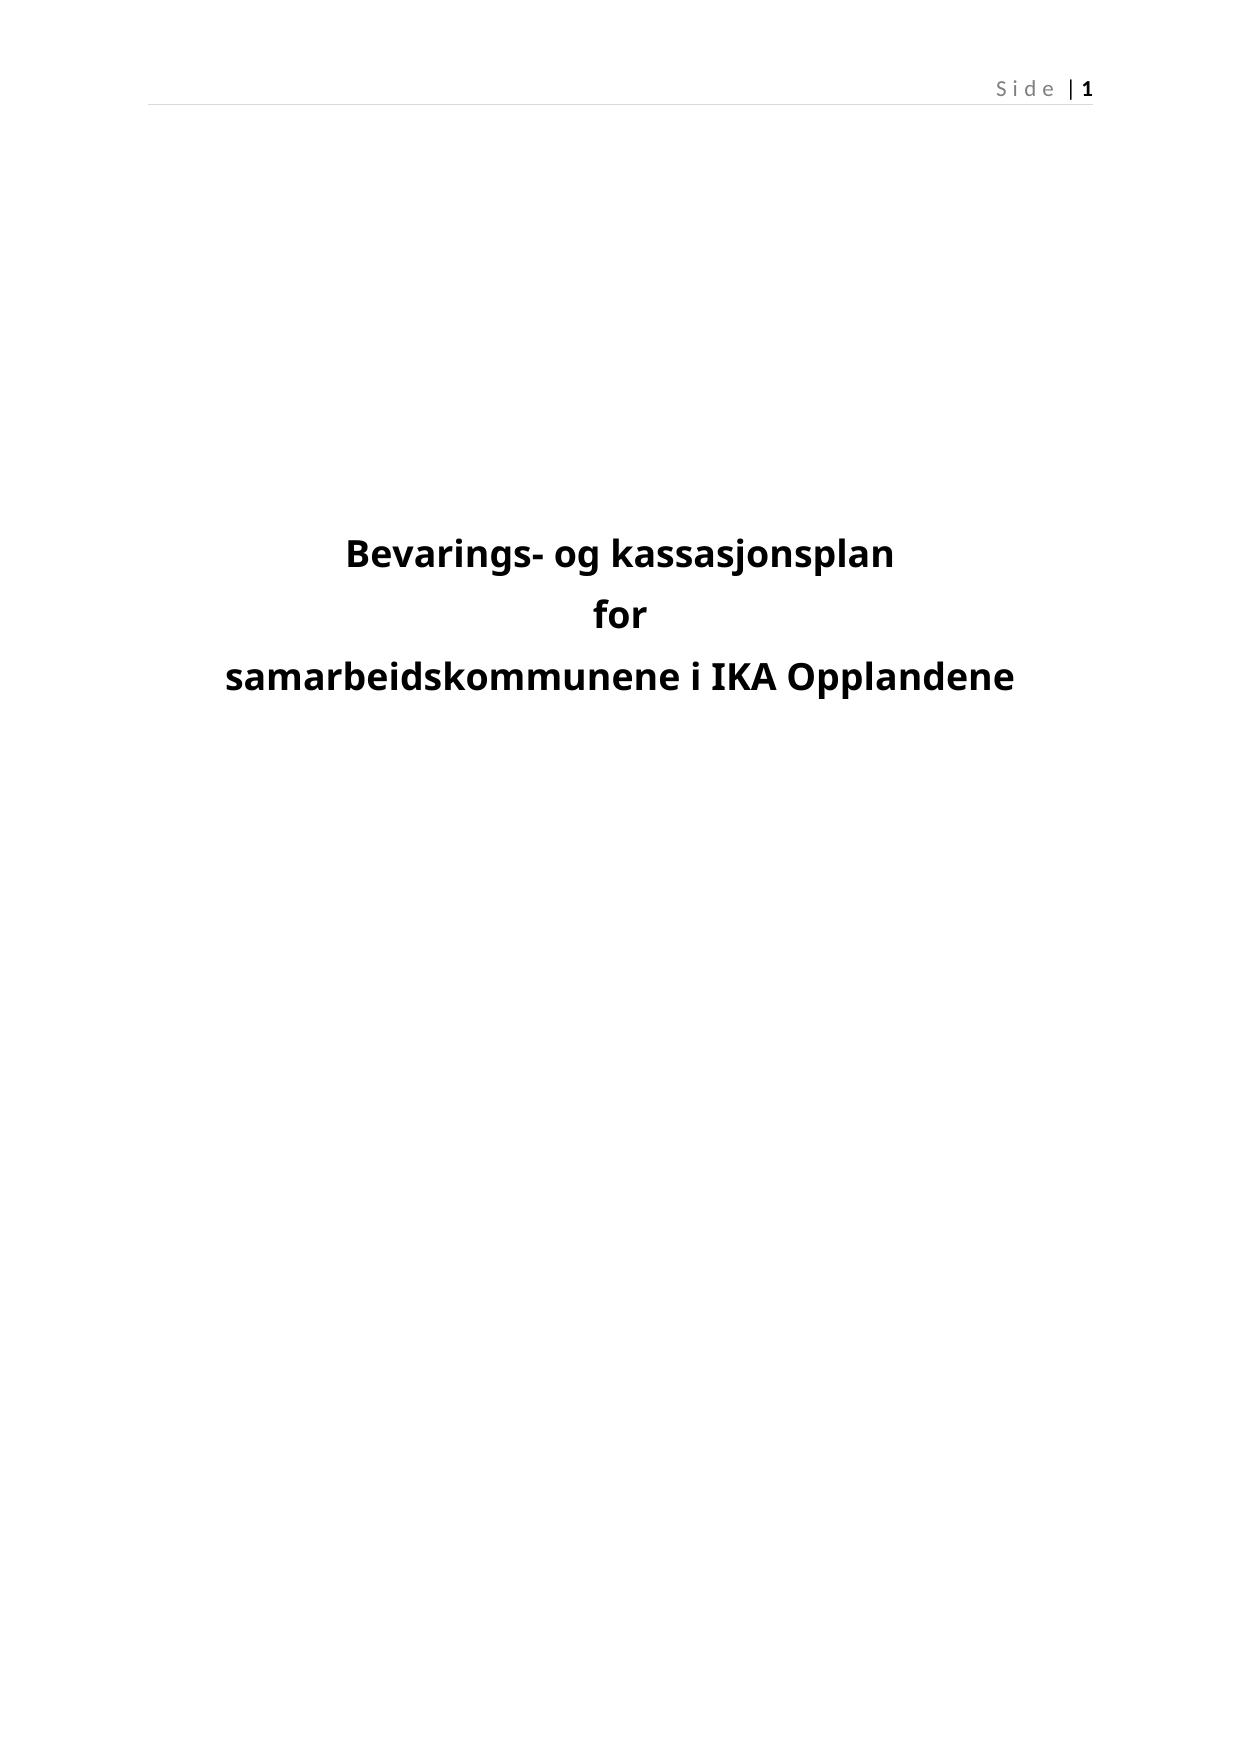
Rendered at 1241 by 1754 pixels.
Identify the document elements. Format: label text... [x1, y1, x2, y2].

text Bevarings- og kassasjonsplan [148, 527, 1093, 578]
text for [148, 588, 1093, 639]
text samarbeidskommunene i IKA Opplandene [148, 650, 1093, 701]
